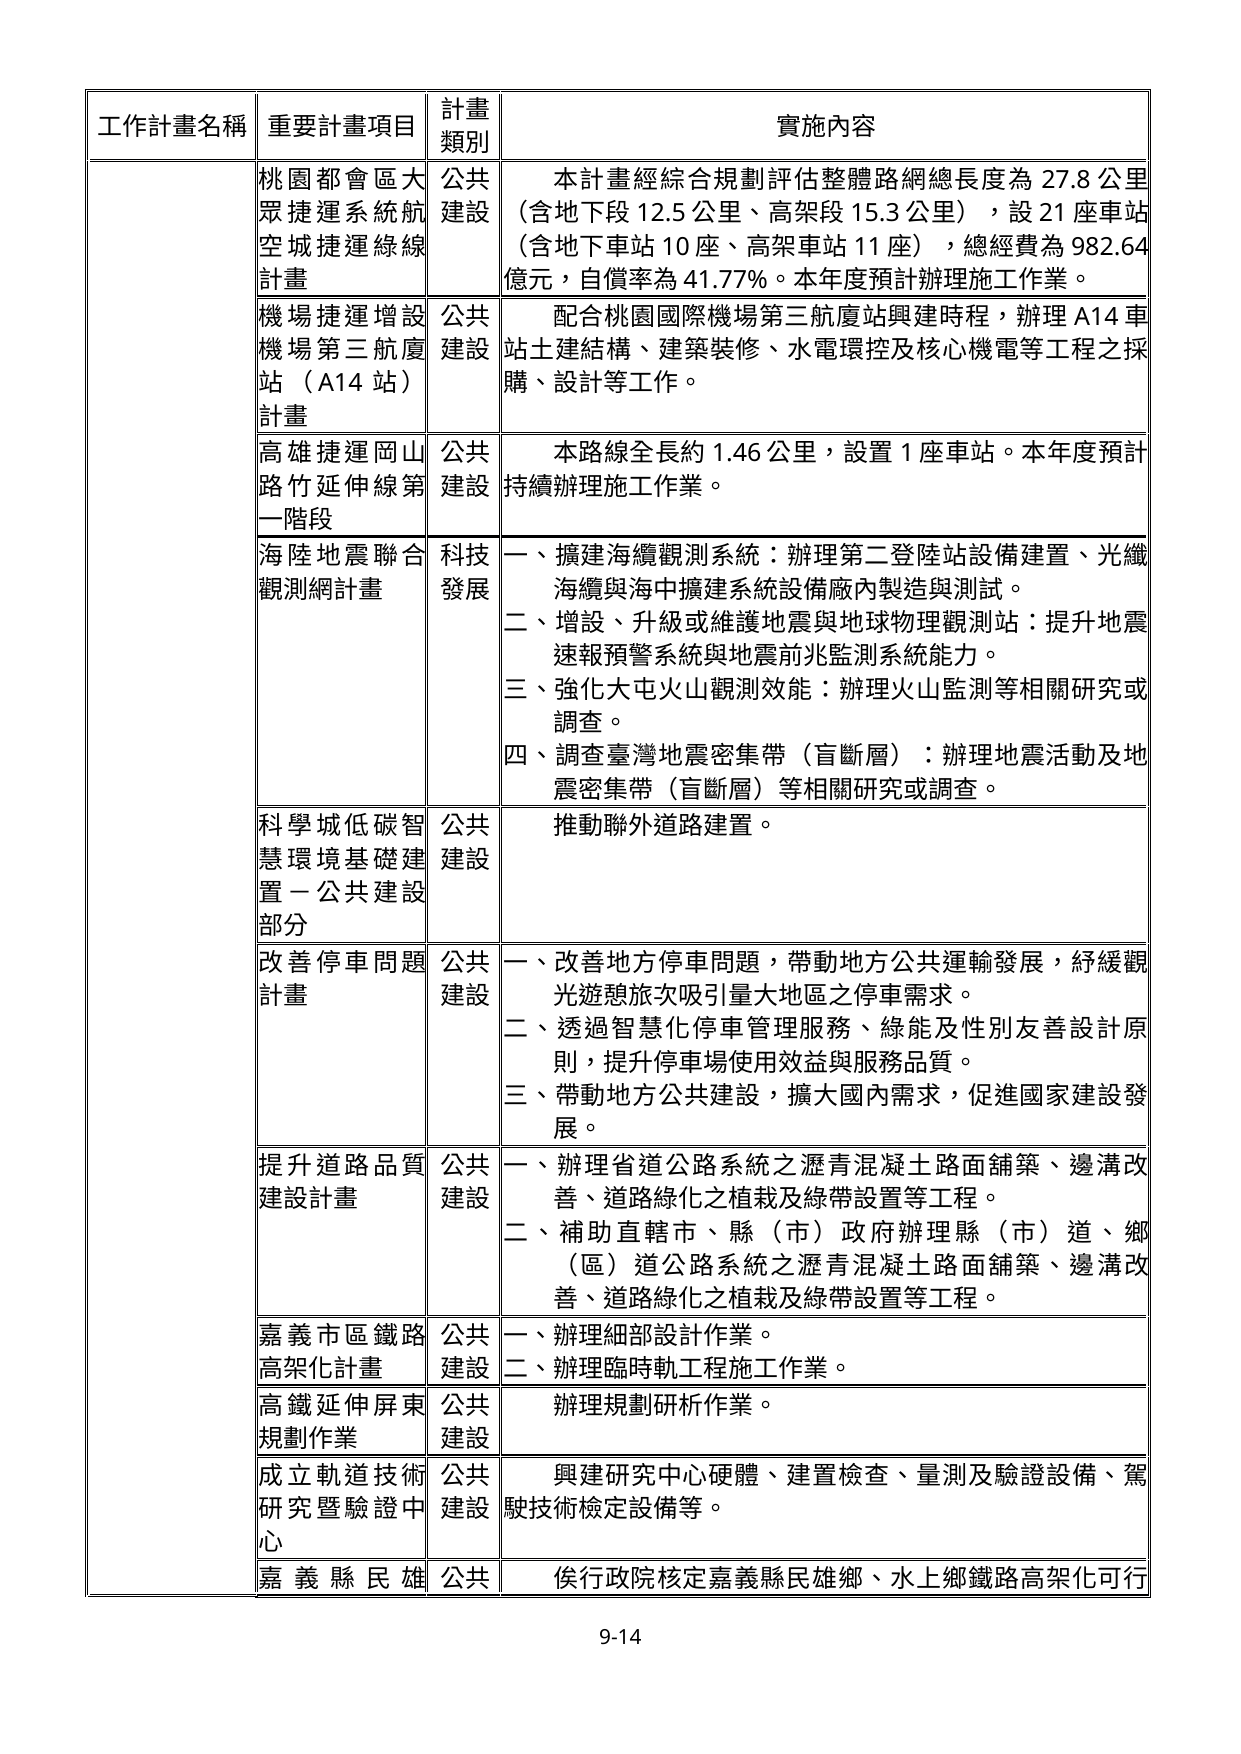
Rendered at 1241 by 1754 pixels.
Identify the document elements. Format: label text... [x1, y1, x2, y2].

table_cell 一、辦理細部設計作業。 二、辦理臨時軌工程施工作業。 [502, 1315, 1148, 1384]
table_cell 嘉義縣民雄 [256, 1561, 427, 1594]
table_cell 配合桃園國際機場第三航廈站興建時程，辦理A14車站土建結構、建築裝修、水電環控及核心機電等工程之採購、設計等工作。 [502, 295, 1148, 432]
table_cell 本計畫經綜合規劃評估整體路網總長度為27.8公里（含地下段12.5公里、高架段15.3公里），設21座車站（含地下車站10座、高架車站11座），總經費為982.64億元，自償率為41.77%。本年度預計辦理施工作業。 [502, 159, 1148, 295]
table_cell 提升道路品質建設計畫 [258, 1148, 425, 1314]
table_cell 本路線全長約1.46公里，設置1座車站。本年度預計持續辦理施工作業。 [501, 432, 1149, 535]
table_cell 高雄捷運岡山路竹延伸線第一階段 [258, 435, 425, 535]
table_cell 海陸地震聯合觀測網計畫 [258, 538, 425, 805]
table_cell 公共建設 [428, 162, 499, 295]
table_cell 科學城低碳智慧環境基礎建置－公共建設部分 [258, 808, 425, 941]
table_cell 改善停車問題計畫 [258, 945, 425, 1144]
table_cell 俟行政院核定嘉義縣民雄鄉、水上鄉鐵路高架化可行 [501, 1558, 1148, 1594]
table_header 重要計畫項目 [256, 92, 427, 158]
table_cell 公共建設 [428, 299, 499, 432]
table_cell 公共建設 [428, 1458, 499, 1557]
table_cell 高鐵延伸屏東規劃作業 [258, 1388, 425, 1454]
table_cell 桃園都會區大眾捷運系統航空城捷運綠線計畫 [258, 162, 425, 295]
table_cell 公共 [427, 1561, 501, 1594]
table_header 實施內容 [501, 92, 1148, 158]
table_cell 推動聯外道路建置。 [501, 805, 1149, 941]
table_header 計畫類別 [427, 92, 501, 158]
table_cell 公共建設 [428, 1148, 499, 1314]
table_cell 一、擴建海纜觀測系統：辦理第二登陸站設備建置、光纖海纜與海中擴建系統設備廠內製造與測試。 二、增設、升級或維護地震與地球物理觀測站：提升地震速報預警系統與地震前兆監測系統能力。 三、強化大屯火山觀測效能：辦理火山監測等相關研究或調查。 四、調查臺灣地震密集帶（盲斷層）：辦理地震活動及地震密集帶（盲斷層）等相關研究或調查。 [502, 535, 1148, 805]
table_cell 一、改善地方停車問題，帶動地方公共運輸發展，紓緩觀光遊憩旅次吸引量大地區之停車需求。 二、透過智慧化停車管理服務、綠能及性別友善設計原則，提升停車場使用效益與服務品質。 三、帶動地方公共建設，擴大國內需求，促進國家建設發展。 [502, 941, 1148, 1144]
table_cell 機場捷運增設機場第三航廈站（A14站）計畫 [258, 299, 425, 432]
table_cell 成立軌道技術研究暨驗證中心 [258, 1458, 425, 1557]
table_cell 興建研究中心硬體、建置檢查、量測及驗證設備、駕駛技術檢定設備等。 [502, 1454, 1148, 1557]
table_cell [88, 159, 256, 1594]
table_cell 公共建設 [428, 808, 499, 941]
table_cell 辦理規劃研析作業。 [502, 1384, 1148, 1454]
table_cell 公共建設 [428, 1318, 499, 1384]
table_header 工作計畫名稱 [88, 92, 256, 158]
table_cell 公共建設 [428, 1388, 499, 1454]
table_cell 公共建設 [428, 435, 499, 535]
table_cell 嘉義市區鐵路高架化計畫 [258, 1318, 425, 1384]
table_cell 公共建設 [428, 945, 499, 1144]
table_cell 一、辦理省道公路系統之瀝青混凝土路面舖築、邊溝改善、道路綠化之植栽及綠帶設置等工程。 二、補助直轄市、縣（市）政府辦理縣（市）道、鄉（區）道公路系統之瀝青混凝土路面舖築、邊溝改善、道路綠化之植栽及綠帶設置等工程。 [502, 1145, 1148, 1314]
table_cell 科技發展 [428, 538, 499, 805]
